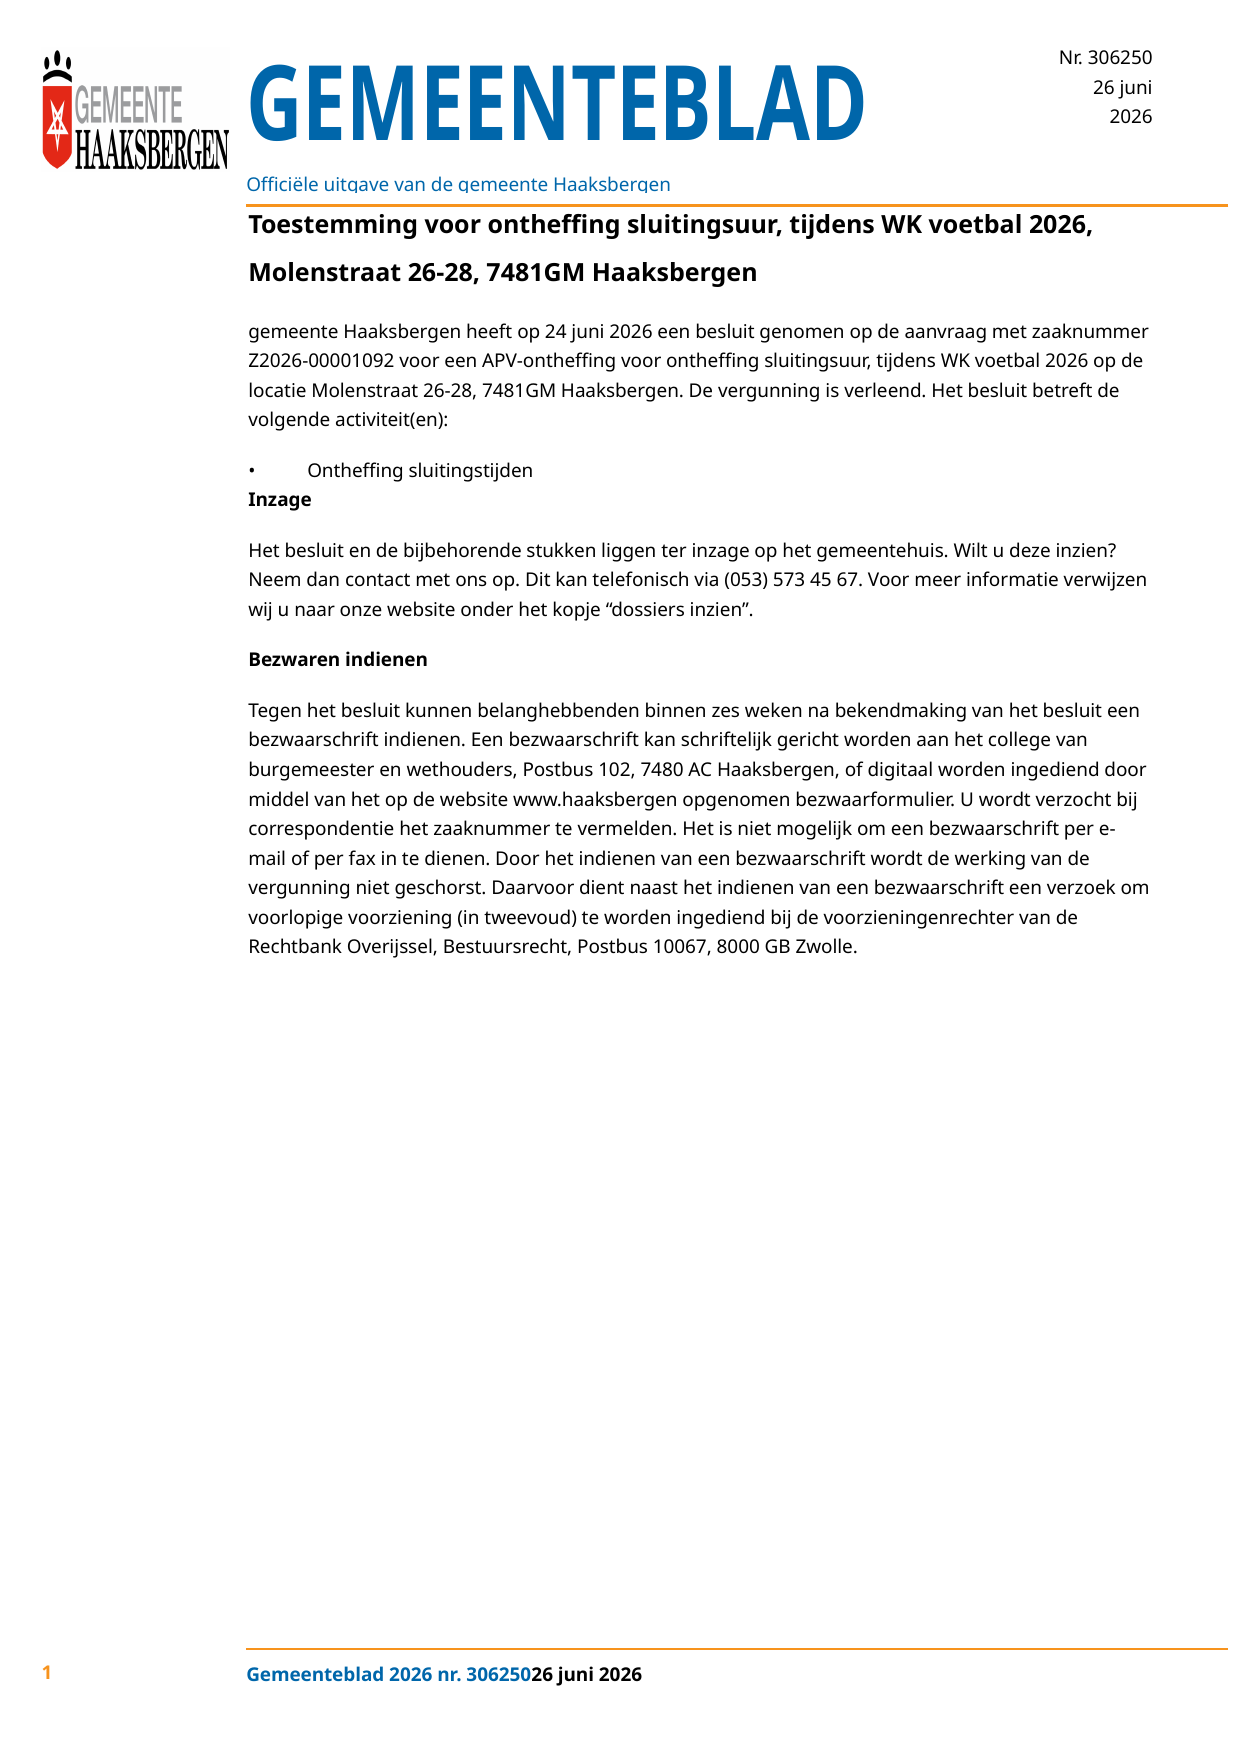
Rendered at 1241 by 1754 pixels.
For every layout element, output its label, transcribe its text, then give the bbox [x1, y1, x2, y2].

list Ontheffing sluitingstijden [248, 457, 1152, 483]
text Toestemming voor ontheffing sluitingsuur, tijdens WK voetbal 2026, Molenstraat 26-28, 7481GM Haaksbergen [248, 207, 1152, 288]
text Bezwaren indienen [248, 647, 1152, 672]
text Tegen het besluit kunnen belanghebbenden binnen zes weken na bekendmaking van het besluit een bezwaarschrift indienen. Een bezwaarschrift kan schriftelijk gericht worden aan het college van burgemeester en wethouders, Postbus 102, 7480 AC Haaksbergen, of digitaal worden ingediend door middel van het op de website www.haaksbergen opgenomen bezwaarformulier. U wordt verzocht bij correspondentie het zaaknummer te vermelden. Het is niet mogelijk om een bezwaarschrift per e-mail of per fax in te dienen. Door het indienen van een bezwaarschrift wordt de werking van de vergunning niet geschorst. Daarvoor dient naast het indienen van een bezwaarschrift een verzoek om voorlopige voorziening (in tweevoud) te worden ingediend bij de voorzieningenrechter van de Rechtbank Overijssel, Bestuursrecht, Postbus 10067, 8000 GB Zwolle. [248, 697, 1152, 959]
text Het besluit en de bijbehorende stukken liggen ter inzage op het gemeentehuis. Wilt u deze inzien? Neem dan contact met ons op. Dit kan telefonisch via (053) 573 45 67. Voor meer informatie verwijzen wij u naar onze website onder het kopje “dossiers inzien”. [248, 537, 1152, 622]
text Inzage [248, 487, 1152, 512]
picture [41, 47, 231, 172]
text gemeente Haaksbergen heeft op 24 juni 2026 een besluit genomen op de aanvraag met zaaknummer Z2026-00001092 voor een APV-ontheffing voor ontheffing sluitingsuur, tijdens WK voetbal 2026 op de locatie Molenstraat 26-28, 7481GM Haaksbergen. De vergunning is verleend. Het besluit betreft de volgende activiteit(en): [248, 318, 1152, 432]
